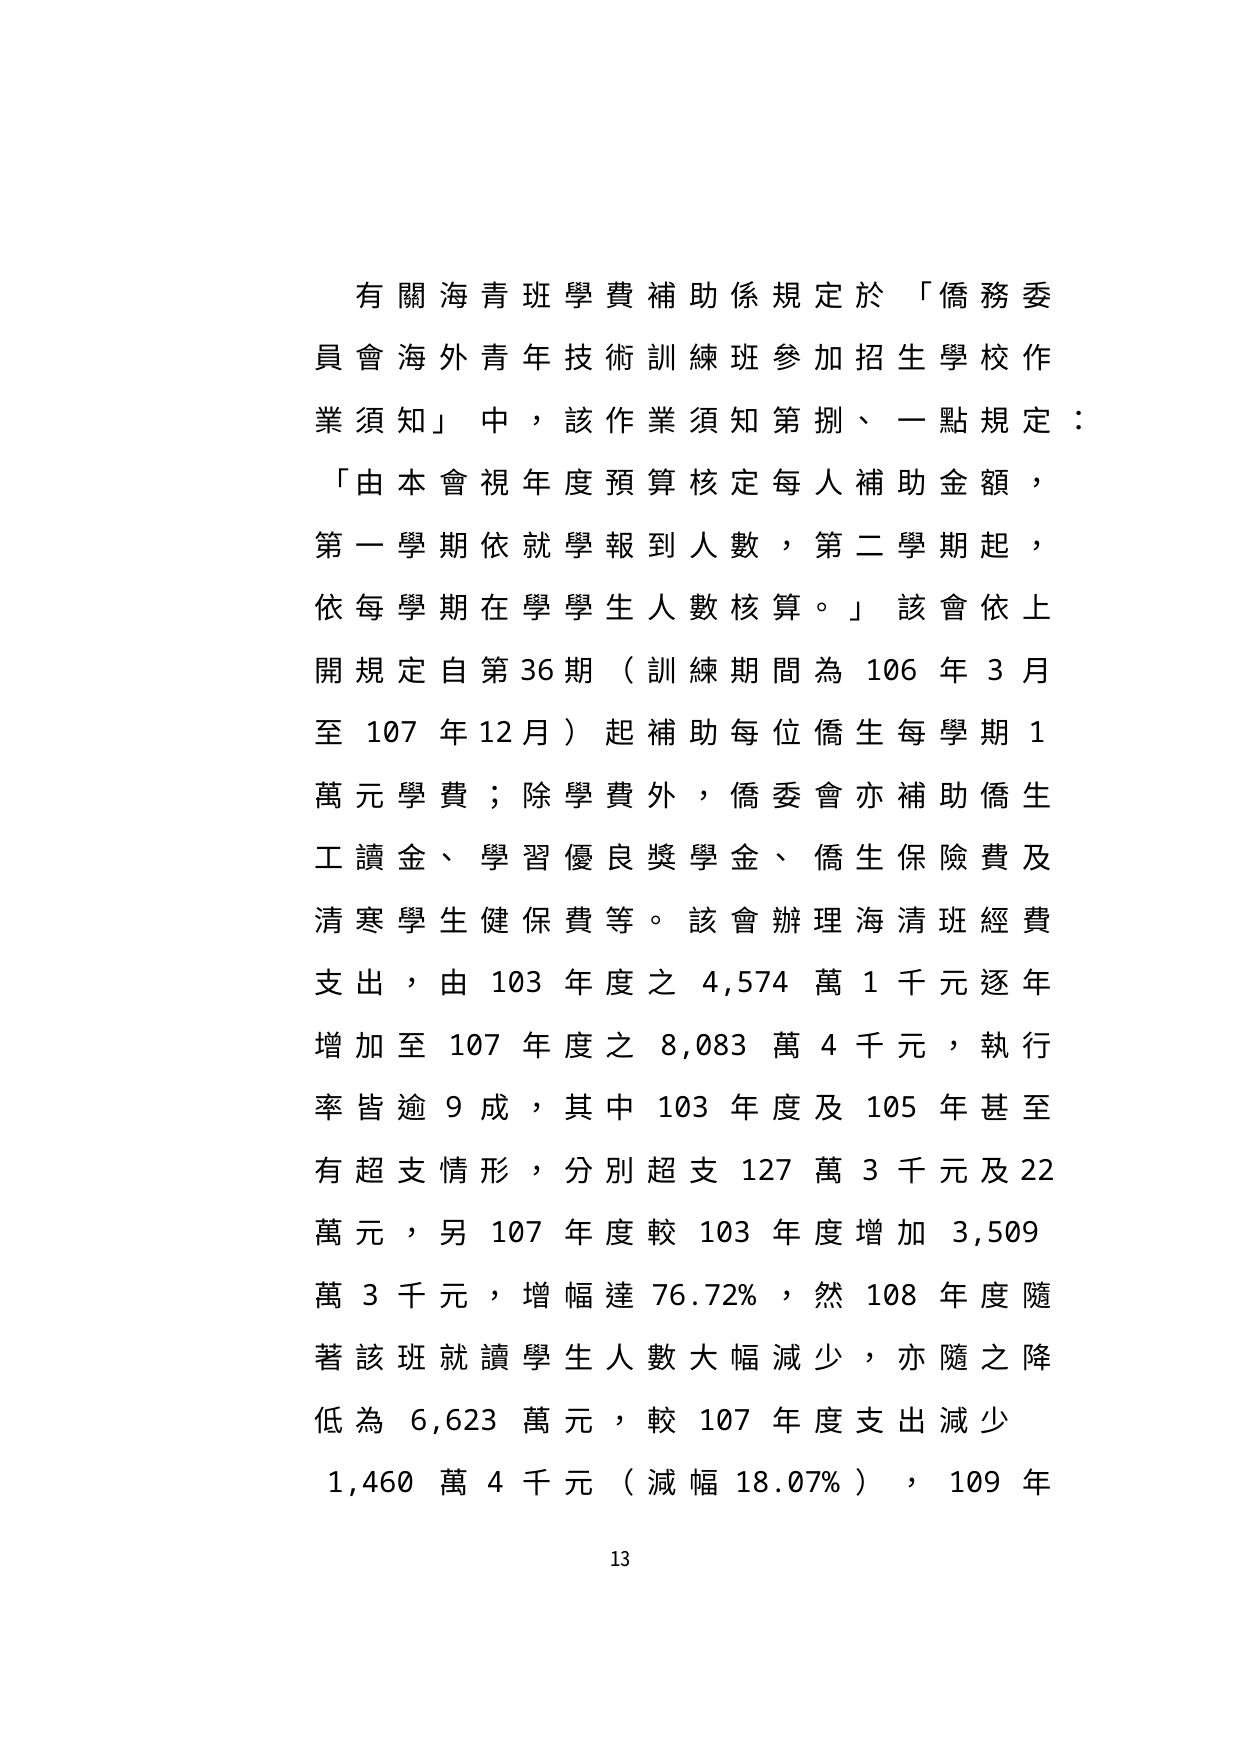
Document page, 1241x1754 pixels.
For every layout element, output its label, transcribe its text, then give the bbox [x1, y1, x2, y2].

text 有關海青班學費補助係規定於「僑務委員會海外青年技術訓練班參加招生學校作業須知」中，該作業須知第捌、一點規定：「由本會視年度預算核定每人補助金額，第一學期依就學報到人數，第二學期起，依每學期在學學生人數核算。」該會依上開規定自第36期（訓練期間為106年3月至107年12月）起補助每位僑生每學期1萬元學費；除學費外，僑委會亦補助僑生工讀金、學習優良獎學金、僑生保險費及清寒學生健保費等。該會辦理海清班經費支出，由103年度之4,574萬1千元逐年增加至107年度之8,083萬4千元，執行率皆逾9成，其中103年度及105年甚至有超支情形，分別超支127萬3千元及22萬元，另107年度較103年度增加3,509萬3千元，增幅達76.72%，然108年度隨著該班就讀學生人數大幅減少，亦隨之降低為6,623萬元，較107年度支出減少1,460萬4千元（減幅18.07%），109年度更持續減少至5,202萬元，較108年度及107年度分別減少1,421萬元及2,881萬4千元（減幅21.46%及35.65%）（詳表1），辦理規模呈逐漸縮減趨勢。 [271, 252, 1058, 1502]
